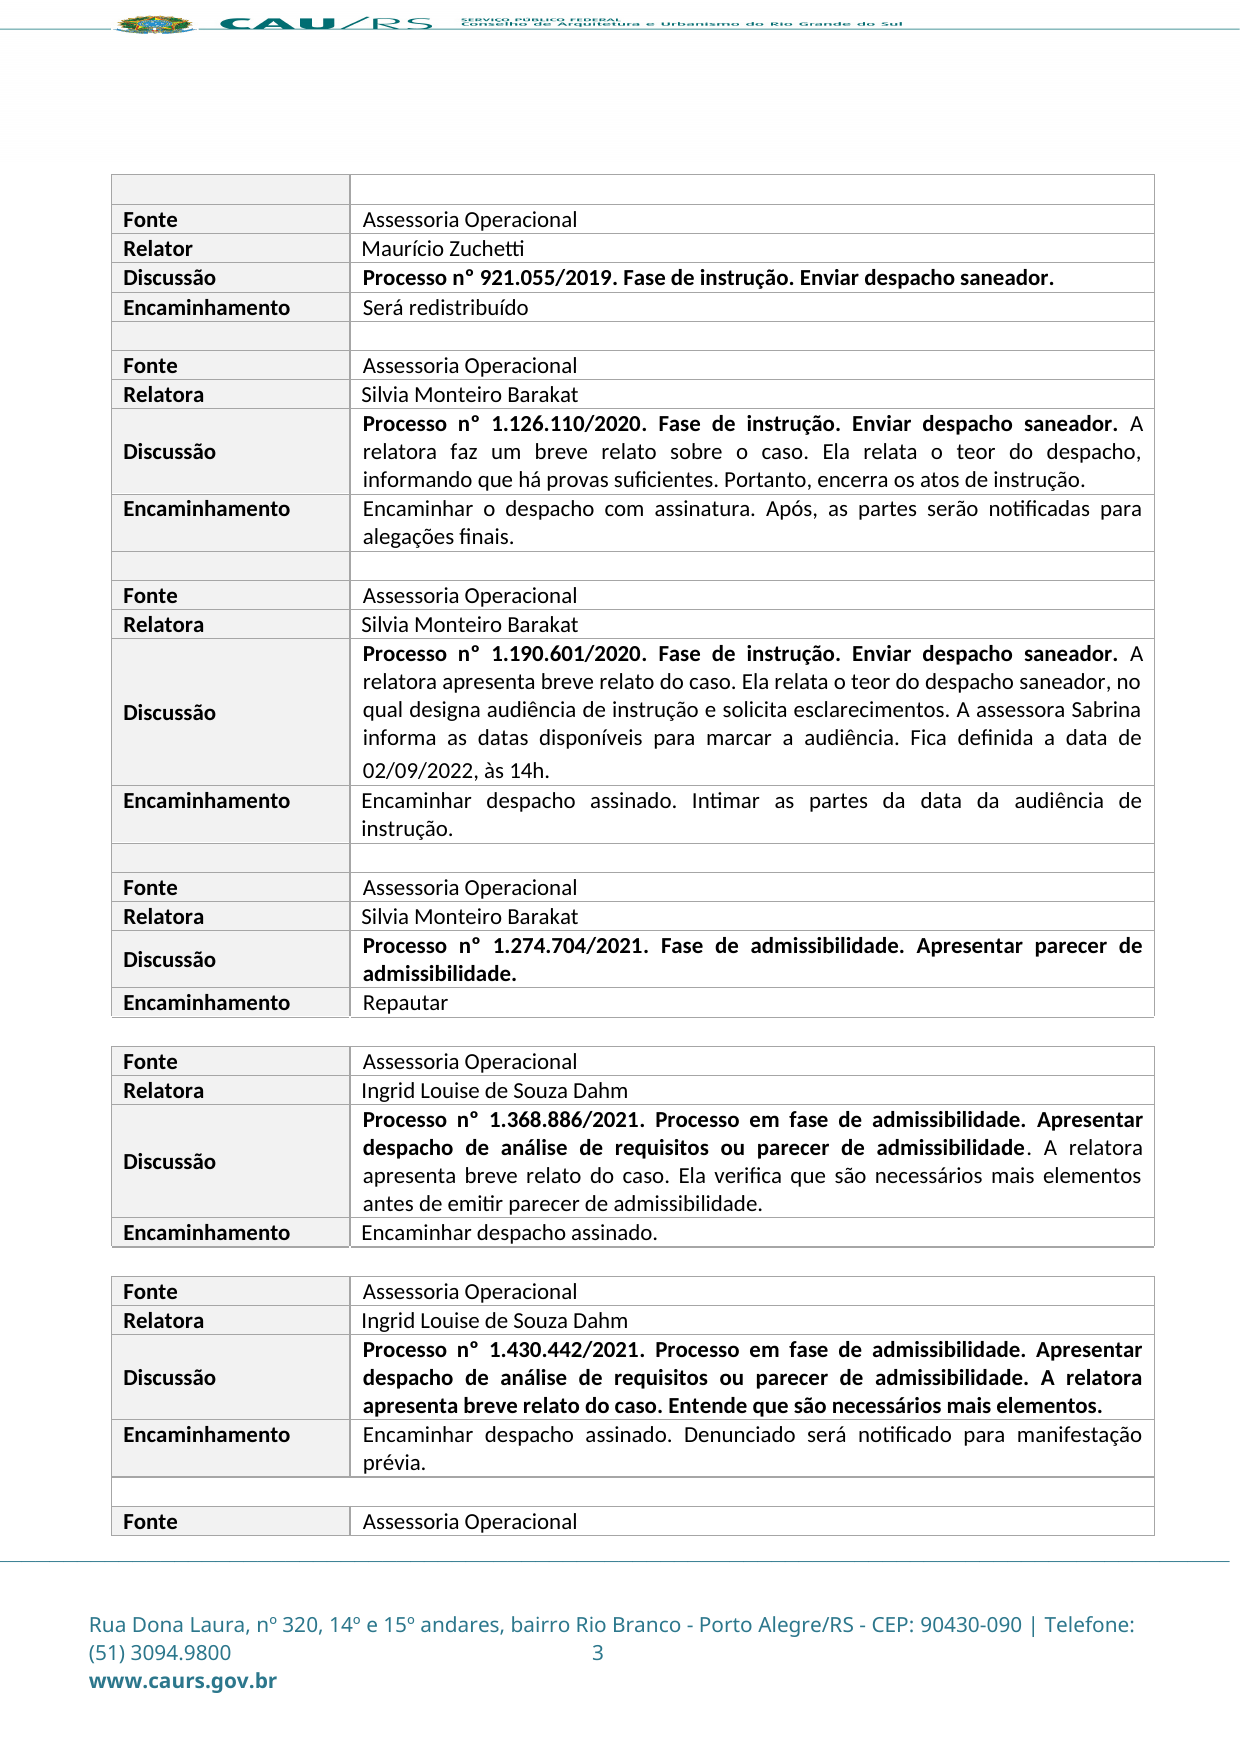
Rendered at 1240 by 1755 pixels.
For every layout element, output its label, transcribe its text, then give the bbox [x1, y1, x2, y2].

table_cell [1155, 1016, 1159, 1046]
table_cell Silvia Monteiro Barakat [351, 610, 1154, 638]
table_cell Processo nº 921.055/2019. Fase de instrução. Enviar despacho saneador. [351, 263, 1154, 292]
table_cell Processo nº 1.274.704/2021. Fase de admissibilidade. Apresentar parecer de admissibilidade. [351, 931, 1154, 987]
table_cell [1155, 987, 1159, 1016]
table_cell [1155, 204, 1159, 233]
table_cell Assessoria Operacional [351, 1047, 1154, 1075]
table_cell Repautar [351, 988, 1154, 1016]
table_cell [1155, 843, 1159, 872]
table_cell Discussão [112, 639, 349, 785]
table_cell [1155, 580, 1159, 609]
table_cell [1155, 638, 1159, 785]
table_cell Relatora [112, 610, 349, 638]
table_cell [1155, 1246, 1159, 1276]
table_cell Fonte [112, 1277, 349, 1305]
table_cell [1155, 379, 1159, 408]
table_cell [1155, 321, 1159, 350]
table_cell [1155, 609, 1159, 638]
table_cell [351, 175, 1154, 204]
table_cell [351, 552, 1154, 580]
table_cell [1155, 262, 1159, 292]
table_cell Processo nº 1.430.442/2021. Processo em fase de admissibilidade. Apresentar despacho de análise de requisitos ou parecer de admissibilidade. A relatora apresenta breve relato do caso. Entende que são necessários mais elementos. [351, 1335, 1154, 1419]
table_cell Fonte [112, 351, 349, 379]
table_cell Discussão [112, 931, 349, 987]
table_cell Assessoria Operacional [351, 351, 1154, 379]
table_cell [1155, 1419, 1159, 1476]
table_cell Será redistribuído [351, 293, 1154, 321]
table_cell Relatora [112, 902, 349, 930]
table_cell [1155, 1046, 1159, 1075]
table_cell Relator [112, 234, 349, 262]
table_cell [351, 1248, 1154, 1276]
table_cell Encaminhamento [112, 988, 349, 1016]
table_cell Relatora [112, 1306, 349, 1334]
table_cell [1155, 1476, 1159, 1506]
table_cell [1155, 233, 1159, 262]
table_cell [1155, 408, 1159, 493]
table_cell [1155, 1104, 1159, 1217]
table_cell Relatora [112, 380, 349, 408]
table_cell Discussão [112, 1335, 349, 1419]
table_cell Ingrid Louise de Souza Dahm [351, 1076, 1154, 1104]
table_cell [1155, 1334, 1159, 1419]
table_cell [1155, 901, 1159, 930]
table_cell Silvia Monteiro Barakat [351, 902, 1154, 930]
table_cell Encaminhamento [112, 1420, 349, 1476]
table_cell Processo nº 1.368.886/2021. Processo em fase de admissibilidade. Apresentar despacho de análise de requisitos ou parecer de admissibilidade. A relatora apresenta breve relato do caso. Ela verifica que são necessários mais elementos antes de emitir parecer de admissibilidade. [351, 1105, 1154, 1217]
table_cell Encaminhar despacho assinado. Denunciado será notificado para manifestação prévia. [351, 1420, 1154, 1476]
table_cell [1155, 292, 1159, 321]
table_cell Fonte [112, 205, 349, 233]
table_cell [112, 175, 349, 204]
table_cell Processo nº 1.126.110/2020. Fase de instrução. Enviar despacho saneador. A relatora faz um breve relato sobre o caso. Ela relata o teor do despacho, informando que há provas suficientes. Portanto, encerra os atos de instrução. [351, 409, 1154, 493]
table_cell [1155, 1276, 1159, 1305]
table_cell Encaminhamento [112, 1218, 349, 1246]
table_cell Fonte [112, 873, 349, 901]
table_cell [1155, 1075, 1159, 1104]
table_cell [1155, 350, 1159, 379]
table_cell Encaminhar despacho assinado. [351, 1218, 1154, 1246]
table_cell Silvia Monteiro Barakat [351, 380, 1154, 408]
table_cell Assessoria Operacional [351, 873, 1154, 901]
table_cell Fonte [112, 581, 349, 609]
table_cell [1155, 494, 1159, 551]
table_cell [1155, 174, 1159, 204]
table_cell [1155, 1506, 1159, 1535]
table_cell [112, 552, 349, 580]
table_cell [112, 1248, 349, 1276]
table_cell Relatora [112, 1076, 349, 1104]
table_cell Assessoria Operacional [351, 1277, 1154, 1305]
table_cell Fonte [112, 1507, 349, 1535]
table_cell [351, 322, 1154, 350]
table_cell [1155, 872, 1159, 901]
table_cell Discussão [112, 1105, 349, 1217]
table_cell Assessoria Operacional [351, 581, 1154, 609]
table_cell Discussão [112, 409, 349, 493]
table_cell [112, 1018, 349, 1046]
table_cell Encaminhar despacho assinado. Intimar as partes da data da audiência de instrução. [351, 786, 1154, 842]
table_cell [1155, 930, 1159, 987]
table_cell [112, 322, 349, 350]
table_cell Encaminhamento [112, 495, 349, 551]
table_cell Assessoria Operacional [351, 205, 1154, 233]
table_cell [1155, 1217, 1159, 1246]
table_cell [112, 844, 349, 872]
table_cell Maurício Zuchetti [351, 234, 1154, 262]
table_cell Encaminhar o despacho com assinatura. Após, as partes serão notificadas para alegações finais. [351, 495, 1154, 551]
table_cell [1155, 785, 1159, 842]
table_cell [112, 1478, 1154, 1506]
table_cell [1155, 551, 1159, 580]
table_cell Encaminhamento [112, 293, 349, 321]
table_cell [1155, 1305, 1159, 1334]
table_cell [351, 844, 1154, 872]
table_cell Assessoria Operacional [351, 1507, 1154, 1535]
table_cell Discussão [112, 263, 349, 292]
table_cell Encaminhamento [112, 786, 349, 842]
table_cell Processo nº 1.190.601/2020. Fase de instrução. Enviar despacho saneador. A relatora apresenta breve relato do caso. Ela relata o teor do despacho saneador, no qual designa audiência de instrução e solicita esclarecimentos. A assessora Sabrina informa as datas disponíveis para marcar a audiência. Fica definida a data de 02/09/2022, às 14h. [351, 639, 1154, 785]
table_cell Ingrid Louise de Souza Dahm [351, 1306, 1154, 1334]
table_cell Fonte [112, 1047, 349, 1075]
table_cell [351, 1018, 1154, 1046]
